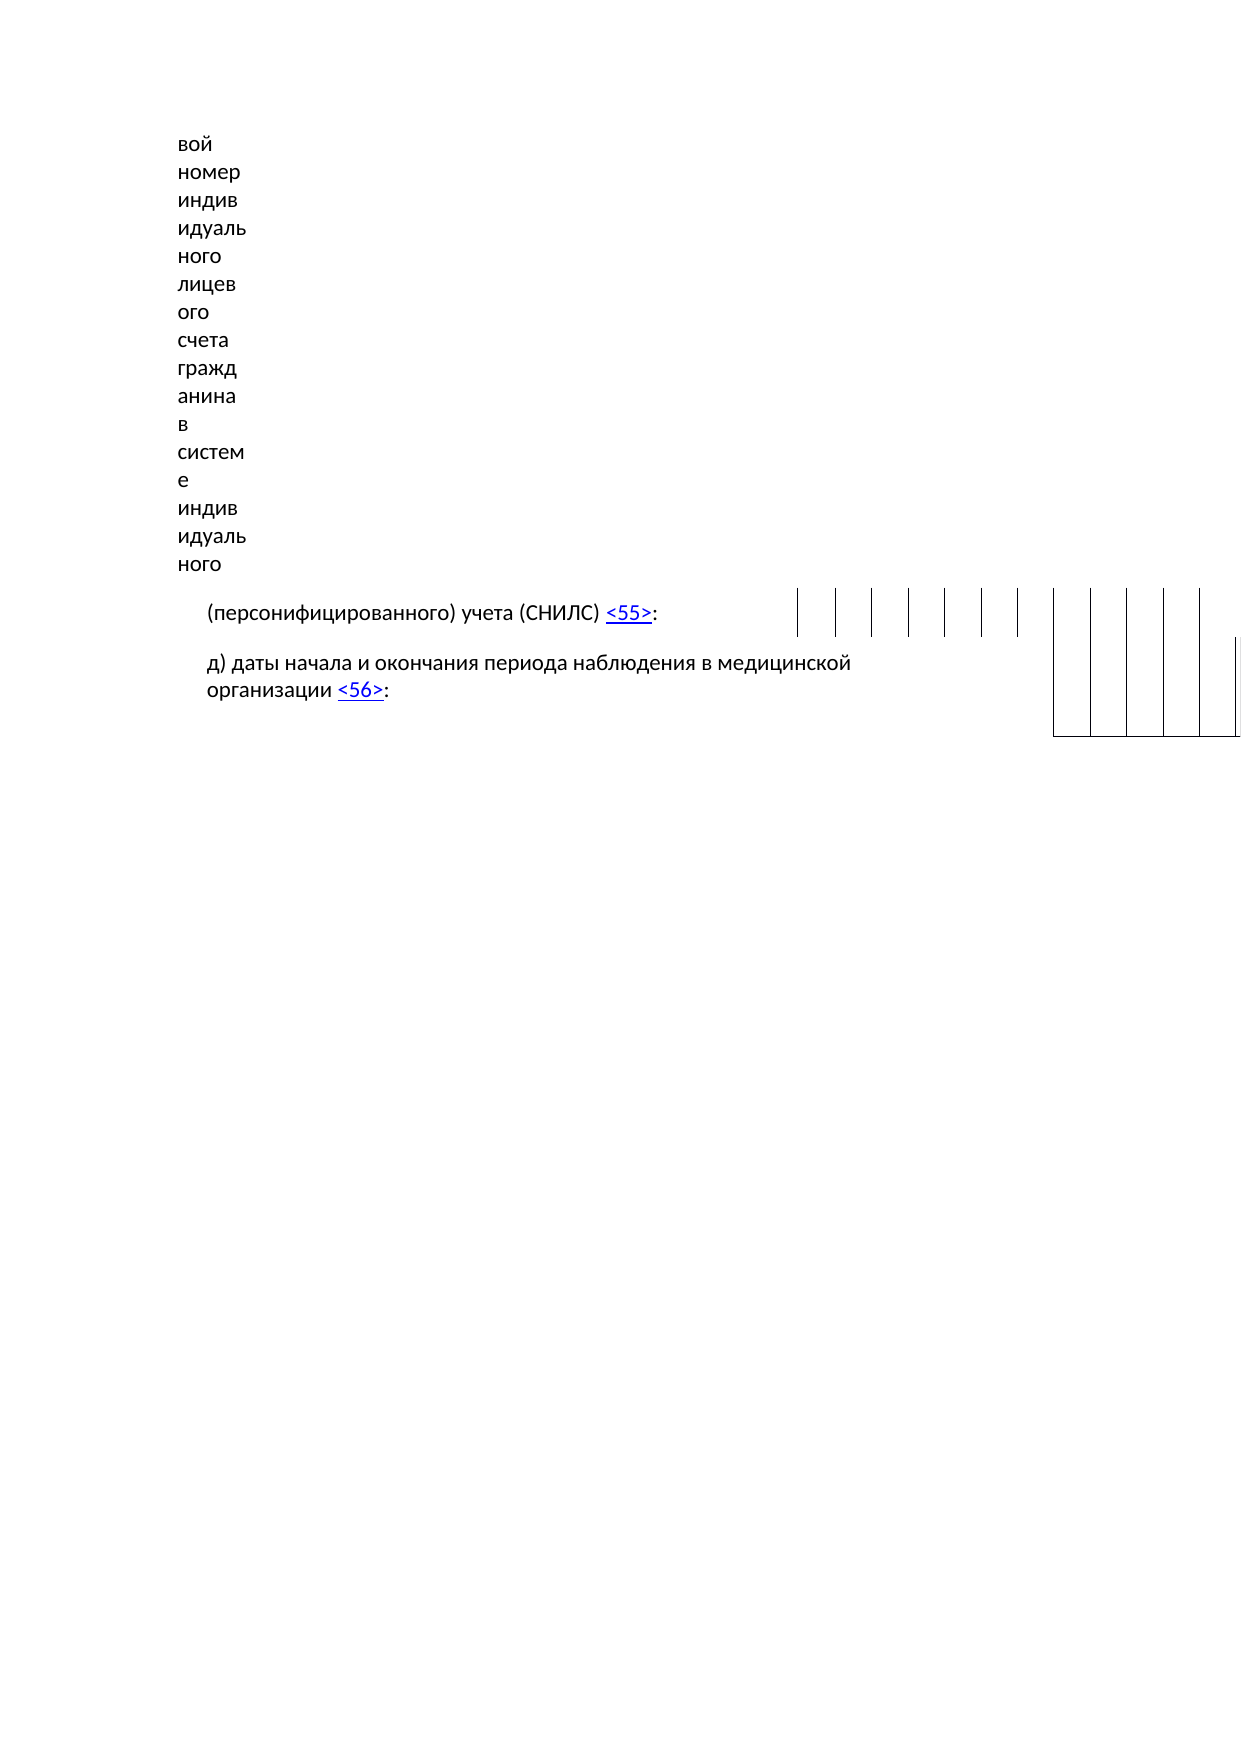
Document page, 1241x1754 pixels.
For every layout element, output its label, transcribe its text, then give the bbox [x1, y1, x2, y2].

table_cell [982, 588, 1017, 637]
table_cell [798, 588, 835, 637]
table_cell [1127, 588, 1163, 637]
table_cell [1018, 588, 1053, 637]
table_cell [1091, 686, 1126, 736]
table_cell вой номер индивидуального лицевого счета гражданина в системе индивидуального [171, 118, 253, 588]
table_cell [1200, 686, 1235, 736]
table_cell [945, 588, 981, 637]
table_cell [1054, 686, 1090, 736]
table_cell [872, 588, 908, 637]
table_cell (персонифицированного) учета (СНИЛС) <55>: [171, 588, 797, 637]
table_cell [909, 588, 944, 637]
table_cell [1164, 637, 1199, 686]
table_cell [1091, 588, 1126, 637]
table_cell [1164, 686, 1199, 736]
table_cell [1127, 686, 1163, 736]
table_cell [1200, 588, 1240, 637]
table_cell [1091, 637, 1126, 686]
table_cell [1054, 588, 1090, 637]
table_cell [836, 588, 871, 637]
table_cell [1054, 637, 1090, 686]
table_cell [1164, 588, 1199, 637]
table_cell [1127, 637, 1163, 686]
table_cell [1200, 637, 1235, 686]
table_cell [1236, 686, 1240, 736]
table_cell д) даты начала и окончания периода наблюдения в медицинской организации <56>: [171, 637, 1053, 736]
table_cell [1236, 637, 1240, 686]
